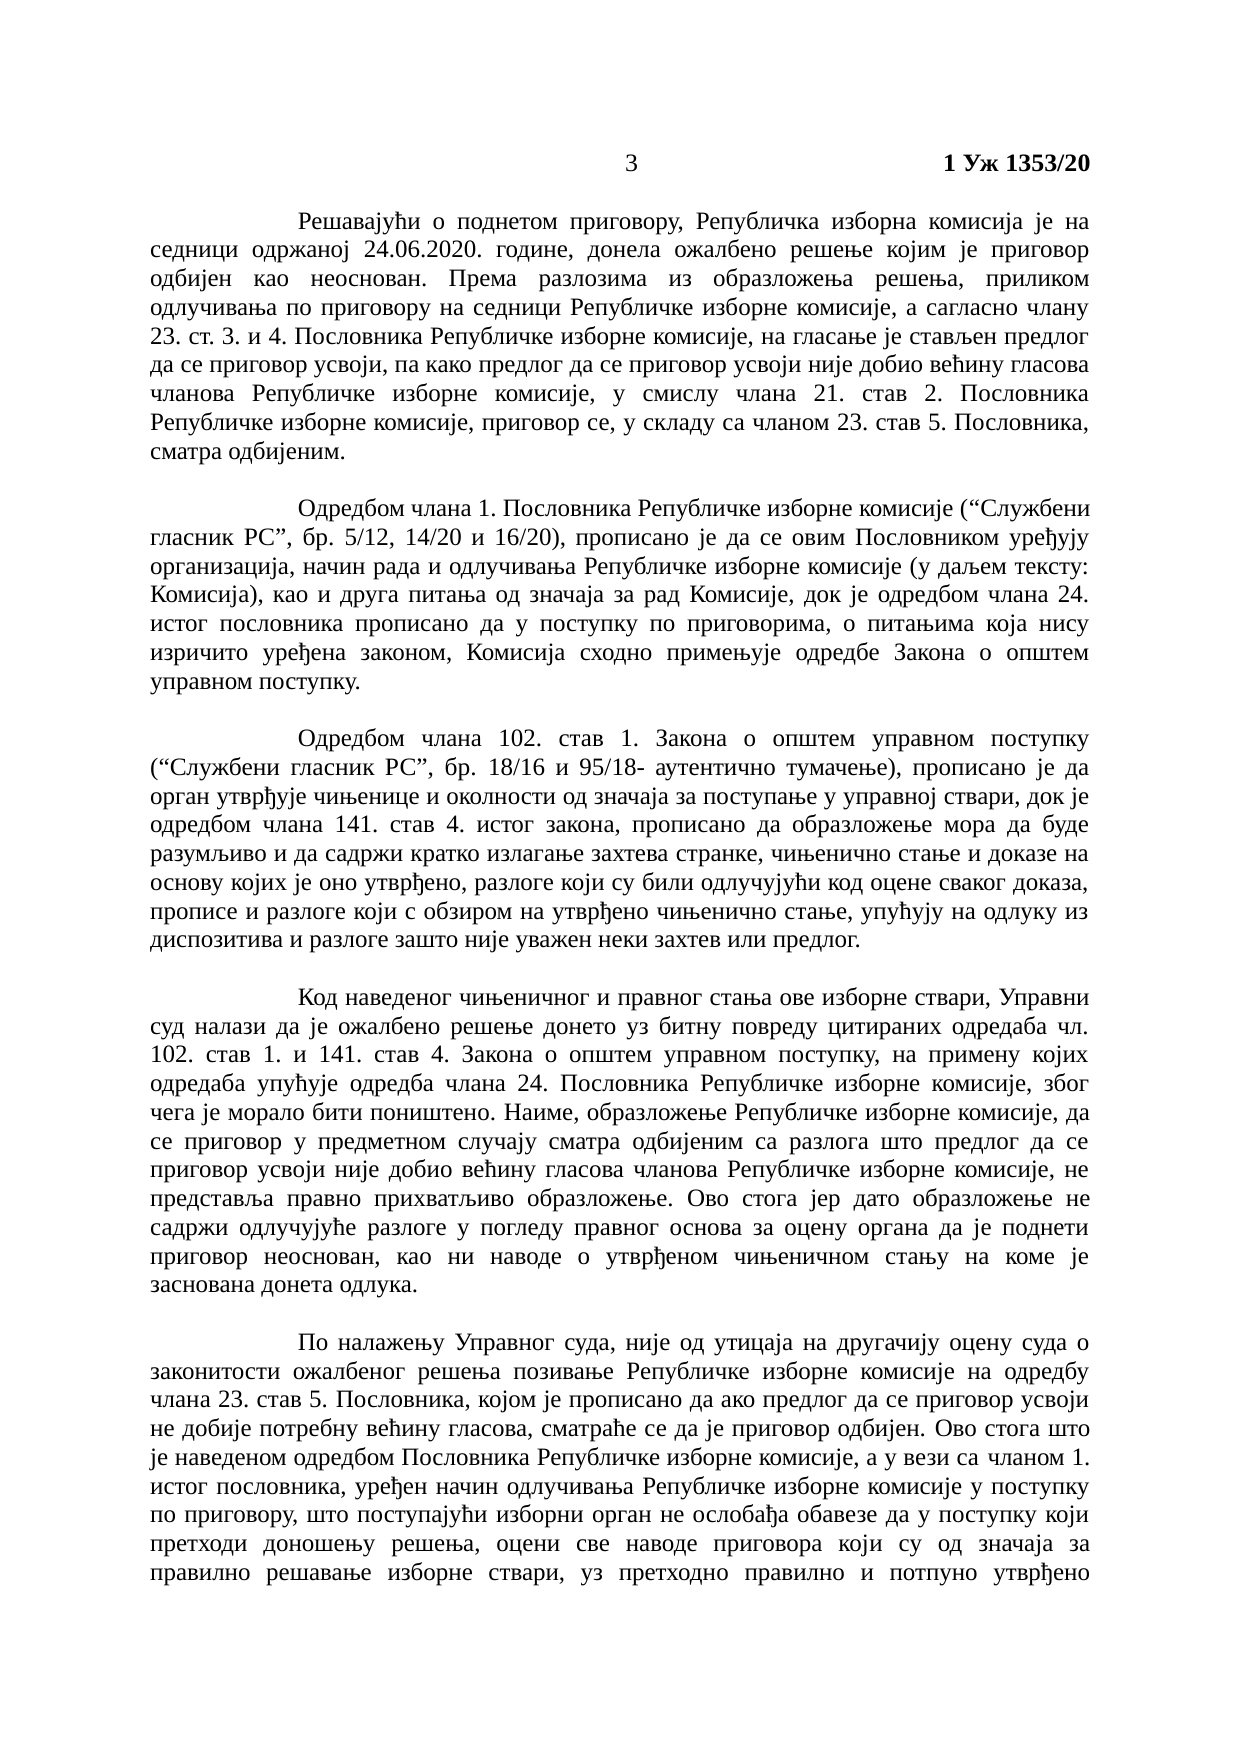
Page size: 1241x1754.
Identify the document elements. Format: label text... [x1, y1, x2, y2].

text Код наведеног чињеничног и правног стања ове изборне ствари, Управни суд налази да је ожалбено решење донето уз битну повреду цитираних одредаба чл. 102. став 1. и 141. став 4. Закона о општем управном поступку, на примену којих одредаба упућује одредба члана 24. Пословника Републичке изборне комисије, због чега је морало бити поништено. Наиме, образложење Републичке изборне комисије, да се приговор у предметном случају сматра одбијеним са разлога што предлог да се приговор усвоји није добио већину гласова чланова Републичке изборне комисије, не представља правно прихватљиво образложење. Ово стога јер дато образложење не садржи одлучујуће разлоге у погледу правног основа за оцену органа да је поднети приговор неоснован, као ни наводе о утврђеном чињеничном стању на коме је заснована донета одлука. [150, 982, 1090, 1298]
text По налажењу Управног суда, није од утицаја на другачију оцену суда о законитости ожалбеног решења позивање Републичке изборне комисије на одредбу члана 23. став 5. Пословника, којом је прописано да ако предлог да се приговор усвоји не добије потребну већину гласова, сматраће се да је приговор одбијен. Ово стога што је наведеном одредбом Пословника Републичке изборне комисије, а у вези са чланом 1. истог пословника, уређен начин одлучивања Републичке изборне комисије у поступку по приговору, што поступајући изборни орган не ослобађа обавезе да у поступку који претходи доношењу решења, оцени све наводе приговора који су од значаја за правилно решавање изборне ствари, уз претходно правилно и потпуно утврђено [150, 1327, 1090, 1586]
text Решавајући о поднетом приговору, Републичка изборна комисија је на седници одржаној 24.06.2020. године, донела ожалбено решење којим је приговор одбијен као неоснован. Према разлозима из образложења решења, приликом одлучивања по приговору на седници Републичке изборне комисије, а сагласно члану 23. ст. 3. и 4. Пословника Републичке изборне комисије, на гласање је стављен предлог да се приговор усвоји, па како предлог да се приговор усвоји није добио већину гласова чланова Републичке изборне комисије, у смислу члана 21. став 2. Пословника Републичке изборне комисије, приговор се, у складу са чланом 23. став 5. Пословника, сматра одбијеним. [150, 206, 1090, 464]
text Одредбом члана 102. став 1. Закона о општем управном поступку (“Службени гласник РС”, бр. 18/16 и 95/18- аутентично тумачење), прописано је да орган утврђује чињенице и околности од значаја за поступање у управној ствари, док је одредбом члана 141. став 4. истог закона, прописано да образложење мора да буде разумљиво и да садржи кратко излагање захтева странке, чињенично стање и доказе на основу којих је оно утврђено, разлоге који су били одлучујући код оцене сваког доказа, прописе и разлоге који с обзиром на утврђено чињенично стање, упућују на одлуку из диспозитива и разлоге зашто није уважен неки захтев или предлог. [150, 723, 1090, 953]
text Одредбом члана 1. Пословника Републичке изборне комисије (“Службени гласник РС”, бр. 5/12, 14/20 и 16/20), прописано је да се овим Пословником уређују организација, начин рада и одлучивања Републичке изборне комисије (у даљем тексту: Комисија), као и друга питања од значаја за рад Комисије, док је одредбом члана 24. истог пословника прописано да у поступку по приговорима, о питањима која нису изричито уређена законом, Комисија сходно примењује одредбе Закона о општем управном поступку. [150, 493, 1090, 694]
